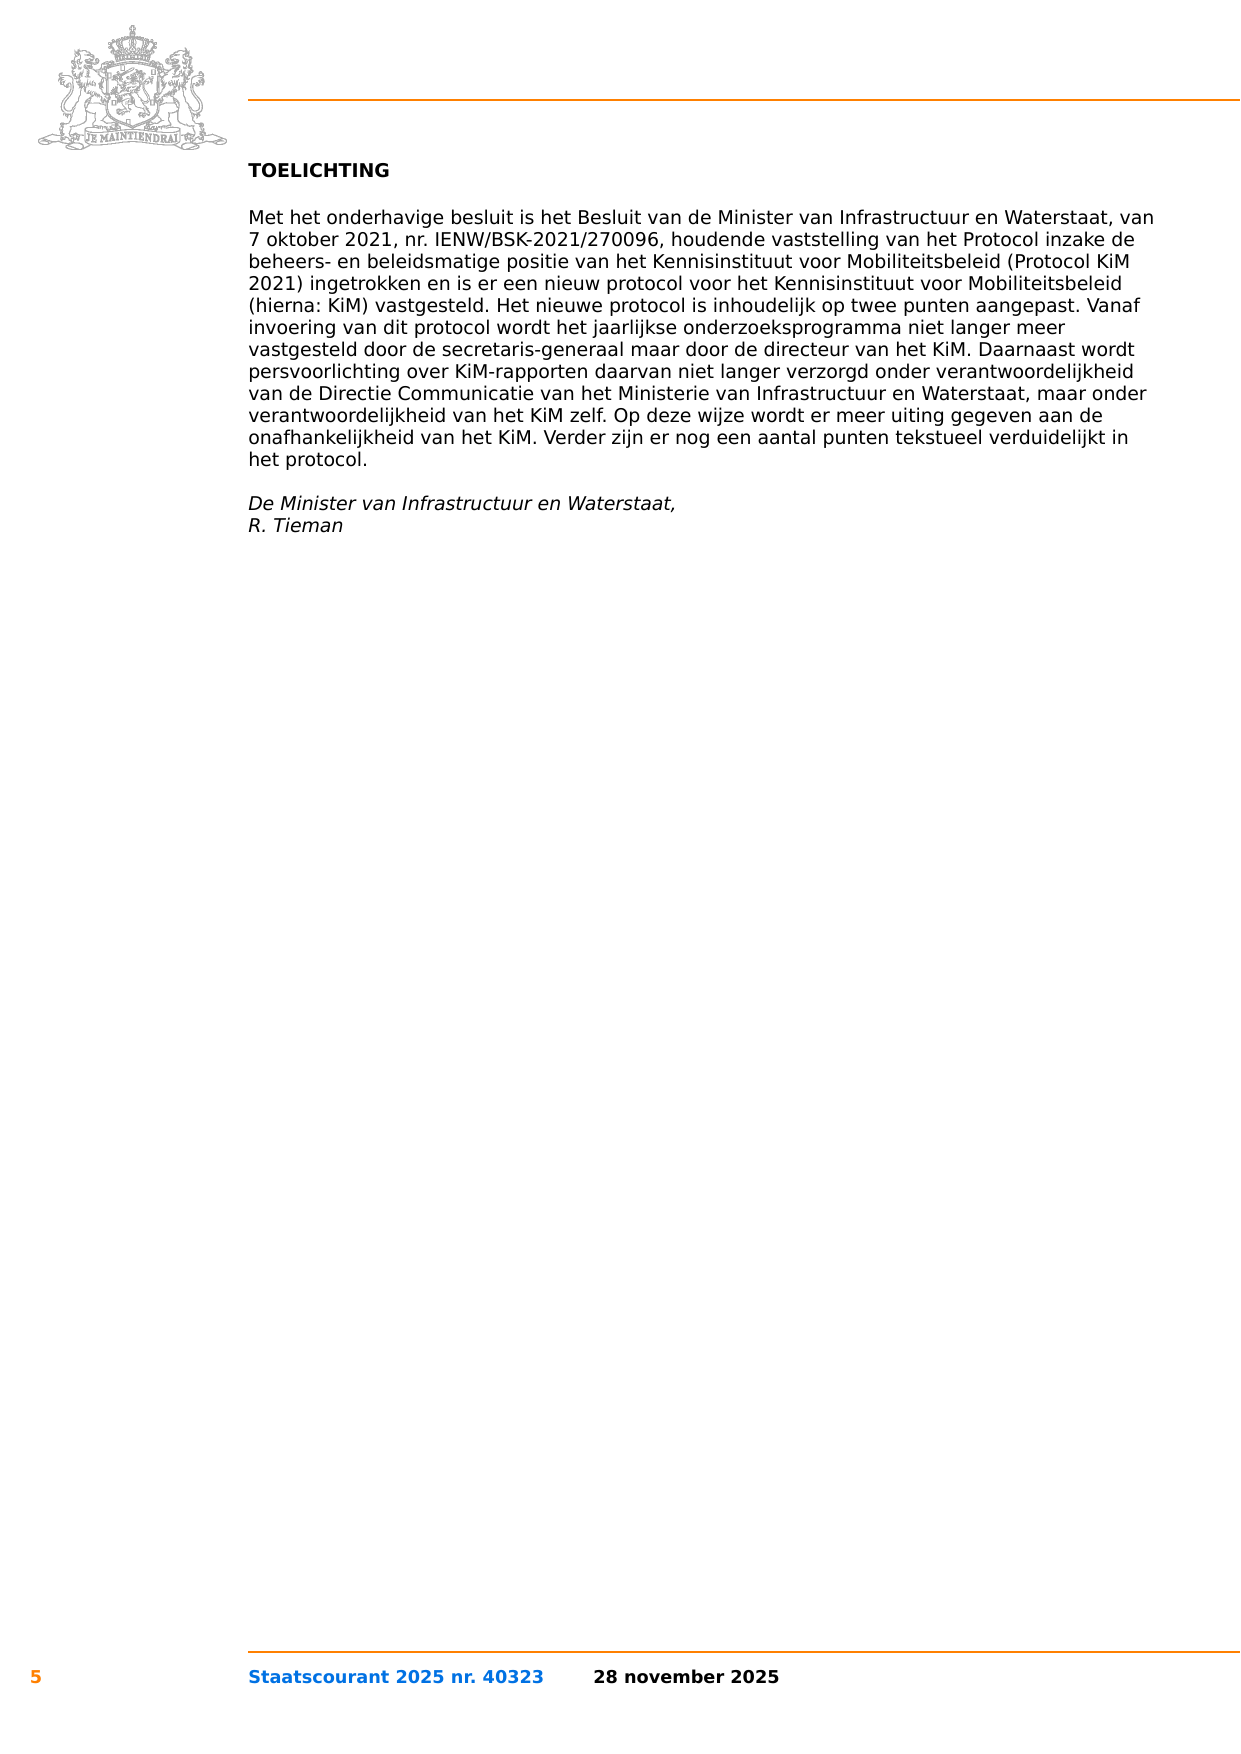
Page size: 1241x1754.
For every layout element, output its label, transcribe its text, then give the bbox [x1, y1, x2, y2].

text De Minister van Infrastructuur en Waterstaat, R. Tieman [248, 492, 1163, 536]
subtitle TOELICHTING [248, 160, 1163, 182]
text Met het onderhavige besluit is het Besluit van de Minister van Infrastructuur en Waterstaat, van 7 oktober 2021, nr. IENW/BSK-2021/270096, houdende vaststelling van het Protocol inzake de beheers- en beleidsmatige positie van het Kennisinstituut voor Mobiliteitsbeleid (Protocol KiM 2021) ingetrokken en is er een nieuw protocol voor het Kennisinstituut voor Mobiliteitsbeleid (hierna: KiM) vastgesteld. Het nieuwe protocol is inhoudelijk op twee punten aangepast. Vanaf invoering van dit protocol wordt het jaarlijkse onderzoeksprogramma niet langer meer vastgesteld door de secretaris-generaal maar door de directeur van het KiM. Daarnaast wordt persvoorlichting over KiM-rapporten daarvan niet langer verzorgd onder verantwoordelijkheid van de Directie Communicatie van het Ministerie van Infrastructuur en Waterstaat, maar onder verantwoordelijkheid van het KiM zelf. Op deze wijze wordt er meer uiting gegeven aan de onafhankelijkheid van het KiM. Verder zijn er nog een aantal punten tekstueel verduidelijkt in het protocol. [248, 207, 1163, 471]
picture [38, 25, 227, 150]
